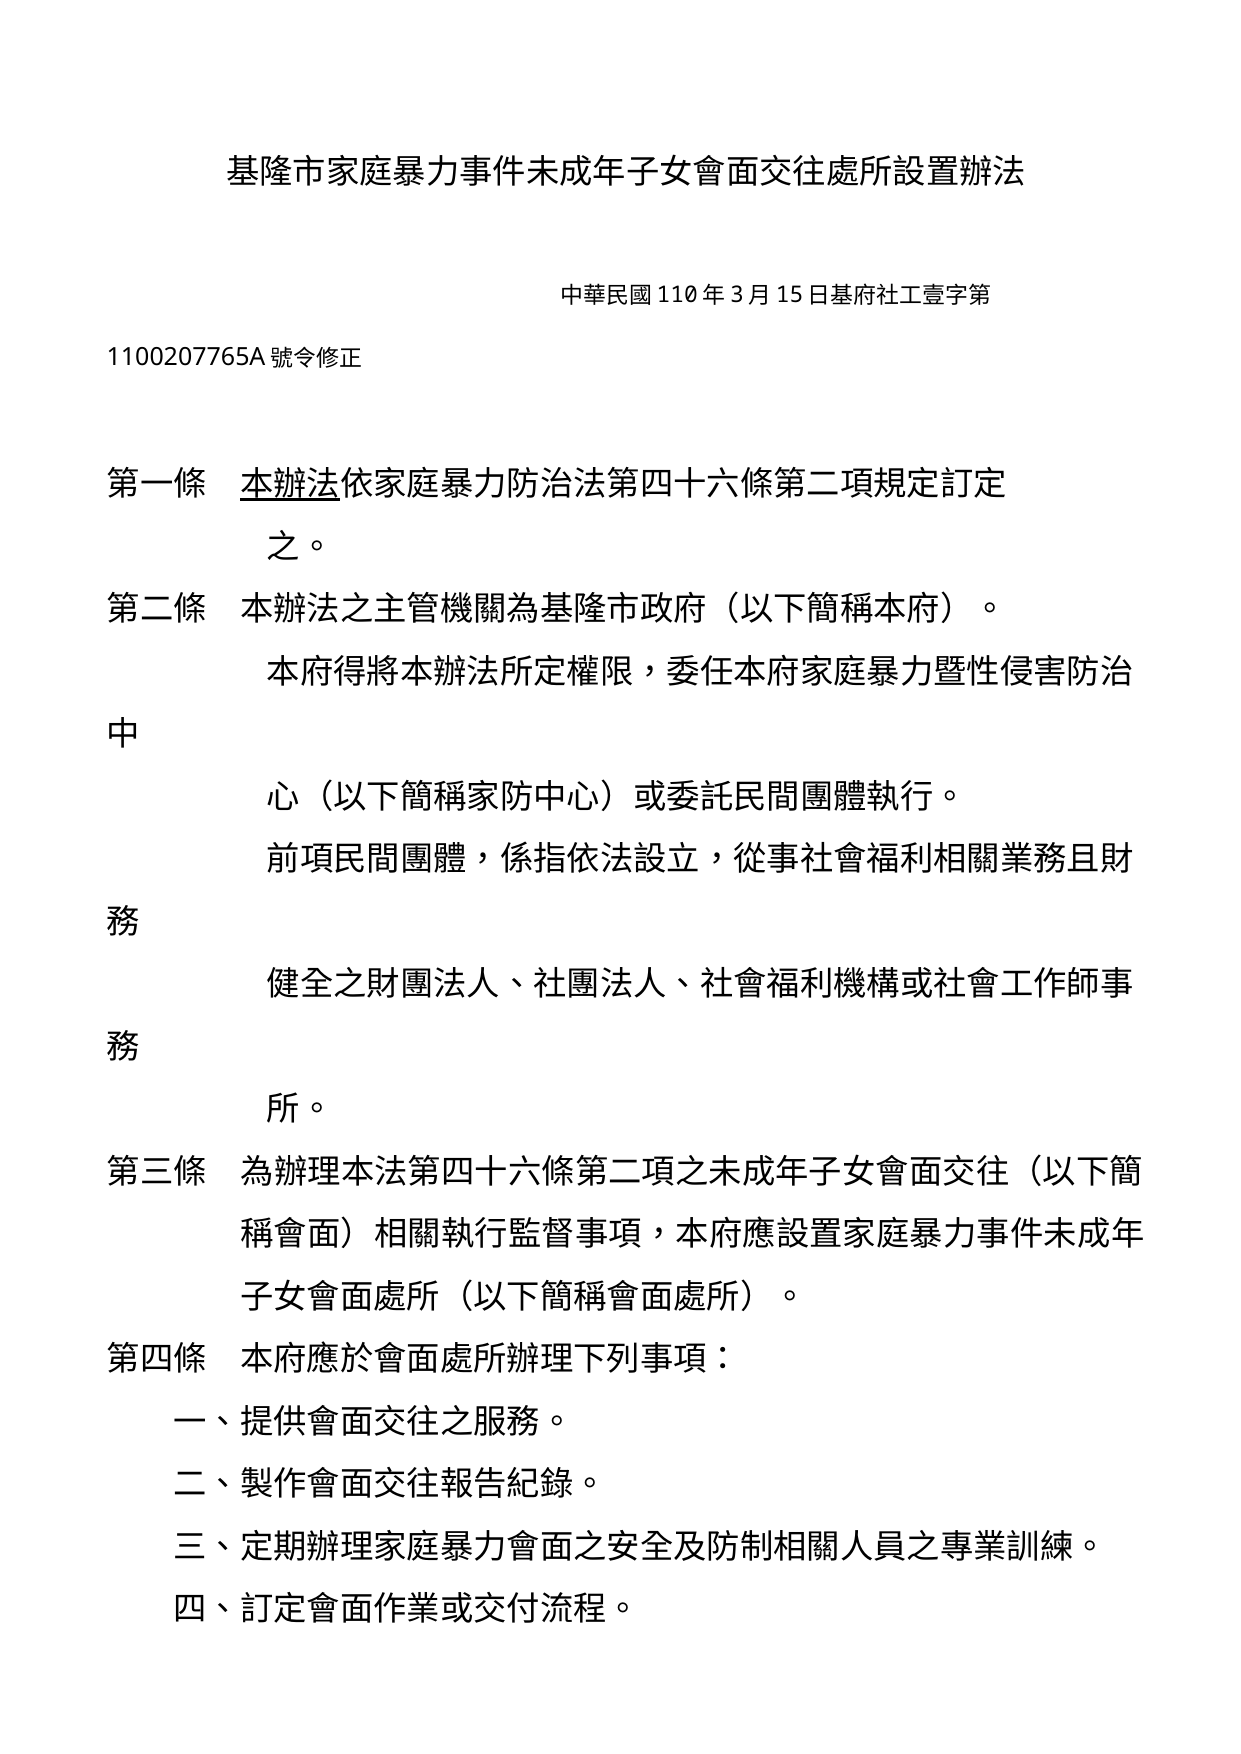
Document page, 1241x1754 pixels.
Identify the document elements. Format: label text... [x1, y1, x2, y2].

text 第四條 本府應於會面處所辦理下列事項： [106, 1314, 1146, 1377]
text 心（以下簡稱家防中心）或委託民間團體執行。 [106, 752, 1146, 814]
text 四、訂定會面作業或交付流程。 [106, 1564, 1146, 1627]
text 健全之財團法人、社團法人、社會福利機構或社會工作師事務 [106, 939, 1146, 1064]
text 基隆市家庭暴力事件未成年子女會面交往處所設置辦法 [106, 127, 1146, 189]
text 三、定期辦理家庭暴力會面之安全及防制相關人員之專業訓練。 [106, 1502, 1146, 1564]
text 二、製作會面交往報告紀錄。 [106, 1439, 1146, 1502]
text 第一條 本辦法依家庭暴力防治法第四十六條第二項規定訂定 [106, 439, 1146, 502]
text 第二條 本辦法之主管機關為基隆市政府（以下簡稱本府）。 [106, 564, 1146, 627]
text 第三條 為辦理本法第四十六條第二項之未成年子女會面交往（以下簡稱會面）相關執行監督事項，本府應設置家庭暴力事件未成年子女會面處所（以下簡稱會面處所）。 [106, 1127, 1146, 1314]
text 一、提供會面交往之服務。 [106, 1377, 1146, 1439]
text 之。 [106, 502, 1146, 564]
text 本府得將本辦法所定權限，委任本府家庭暴力暨性侵害防治中 [106, 627, 1146, 752]
text 中華民國110年3月15日基府社工壹字第1100207765A號令修正 [106, 252, 1146, 377]
text 前項民間團體，係指依法設立，從事社會福利相關業務且財務 [106, 814, 1146, 939]
text 所。 [106, 1064, 1146, 1127]
